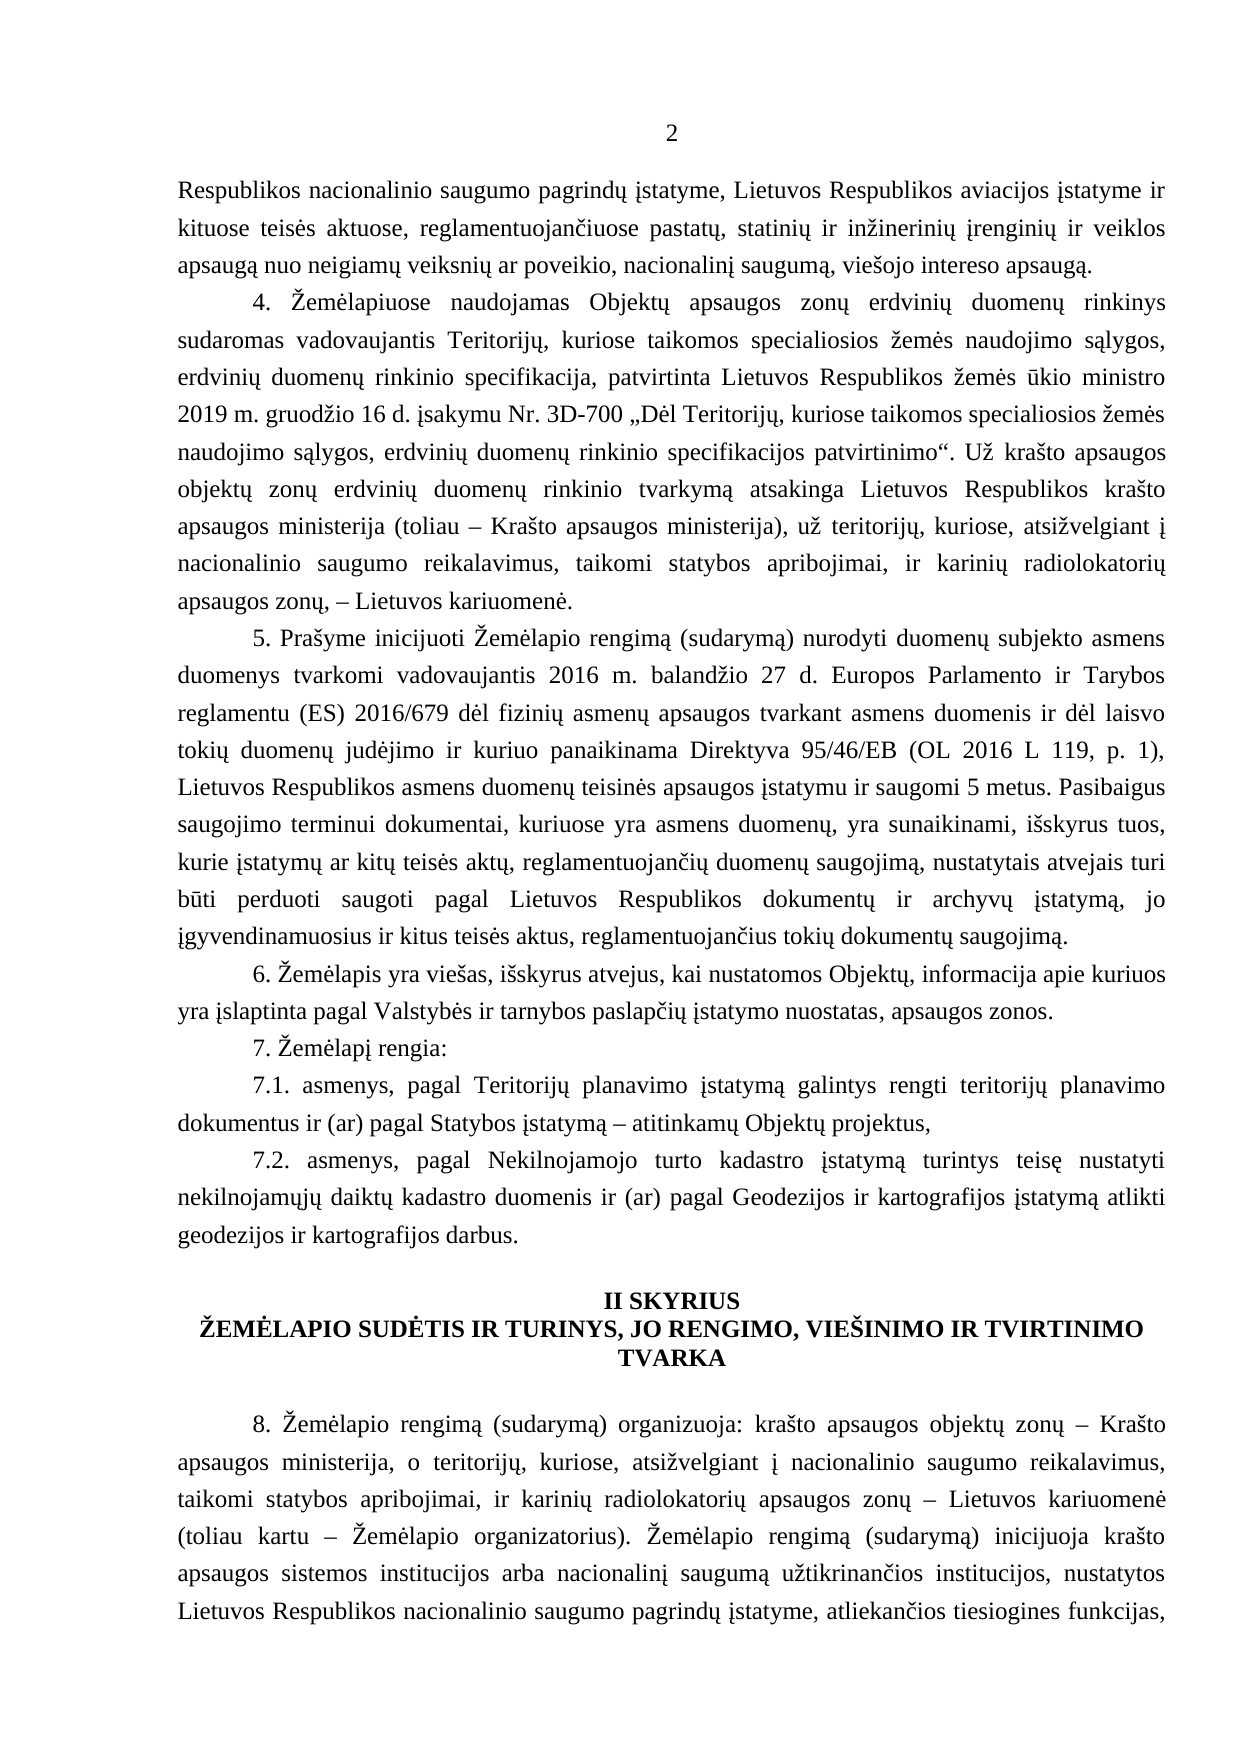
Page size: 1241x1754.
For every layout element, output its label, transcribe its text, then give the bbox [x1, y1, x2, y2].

text II SKYRIUS [177, 1286, 1166, 1314]
text 6. Žemėlapis yra viešas, išskyrus atvejus, kai nustatomos Objektų, informacija apie kuriuos yra įslaptinta pagal Valstybės ir tarnybos paslapčių įstatymo nuostatas, apsaugos zonos. [177, 959, 1166, 1025]
text 7.1. asmenys, pagal Teritorijų planavimo įstatymą galintys rengti teritorijų planavimo dokumentus ir (ar) pagal Statybos įstatymą – atitinkamų Objektų projektus, [177, 1071, 1166, 1137]
text 8. Žemėlapio rengimą (sudarymą) organizuoja: krašto apsaugos objektų zonų – Krašto apsaugos ministerija, o teritorijų, kuriose, atsižvelgiant į nacionalinio saugumo reikalavimus, taikomi statybos apribojimai, ir karinių radiolokatorių apsaugos zonų – Lietuvos kariuomenė (toliau kartu – Žemėlapio organizatorius). Žemėlapio rengimą (sudarymą) inicijuoja krašto apsaugos sistemos institucijos arba nacionalinį saugumą užtikrinančios institucijos, nustatytos Lietuvos Respublikos nacionalinio saugumo pagrindų įstatyme, atliekančios tiesiogines funkcijas, [177, 1409, 1166, 1624]
text Respublikos nacionalinio saugumo pagrindų įstatyme, Lietuvos Respublikos aviacijos įstatyme ir kituose teisės aktuose, reglamentuojančiuose pastatų, statinių ir inžinerinių įrenginių ir veiklos apsaugą nuo neigiamų veiksnių ar poveikio, nacionalinį saugumą, viešojo intereso apsaugą. [177, 176, 1166, 279]
text 5. Prašyme inicijuoti Žemėlapio rengimą (sudarymą) nurodyti duomenų subjekto asmens duomenys tvarkomi vadovaujantis 2016 m. balandžio 27 d. Europos Parlamento ir Tarybos reglamentu (ES) 2016/679 dėl fizinių asmenų apsaugos tvarkant asmens duomenis ir dėl laisvo tokių duomenų judėjimo ir kuriuo panaikinama Direktyva 95/46/EB (OL 2016 L 119, p. 1), Lietuvos Respublikos asmens duomenų teisinės apsaugos įstatymu ir saugomi 5 metus. Pasibaigus saugojimo terminui dokumentai, kuriuose yra asmens duomenų, yra sunaikinami, išskyrus tuos, kurie įstatymų ar kitų teisės aktų, reglamentuojančių duomenų saugojimą, nustatytais atvejais turi būti perduoti saugoti pagal Lietuvos Respublikos dokumentų ir archyvų įstatymą, jo įgyvendinamuosius ir kitus teisės aktus, reglamentuojančius tokių dokumentų saugojimą. [177, 623, 1166, 950]
text ŽEMĖLAPIO SUDĖTIS IR TURINYS, JO RENGIMO, VIEŠINIMO IR TVIRTINIMO TVARKA [177, 1314, 1166, 1372]
text 7. Žemėlapį rengia: [177, 1033, 1166, 1062]
text 7.2. asmenys, pagal Nekilnojamojo turto kadastro įstatymą turintys teisę nustatyti nekilnojamųjų daiktų kadastro duomenis ir (ar) pagal Geodezijos ir kartografijos įstatymą atlikti geodezijos ir kartografijos darbus. [177, 1145, 1166, 1248]
text 4. Žemėlapiuose naudojamas Objektų apsaugos zonų erdvinių duomenų rinkinys sudaromas vadovaujantis Teritorijų, kuriose taikomos specialiosios žemės naudojimo sąlygos, erdvinių duomenų rinkinio specifikacija, patvirtinta Lietuvos Respublikos žemės ūkio ministro 2019 m. gruodžio 16 d. įsakymu Nr. 3D-700 „Dėl Teritorijų, kuriose taikomos specialiosios žemės naudojimo sąlygos, erdvinių duomenų rinkinio specifikacijos patvirtinimo“. Už krašto apsaugos objektų zonų erdvinių duomenų rinkinio tvarkymą atsakinga Lietuvos Respublikos krašto apsaugos ministerija (toliau – Krašto apsaugos ministerija), už teritorijų, kuriose, atsižvelgiant į nacionalinio saugumo reikalavimus, taikomi statybos apribojimai, ir karinių radiolokatorių apsaugos zonų, – Lietuvos kariuomenė. [177, 287, 1166, 614]
